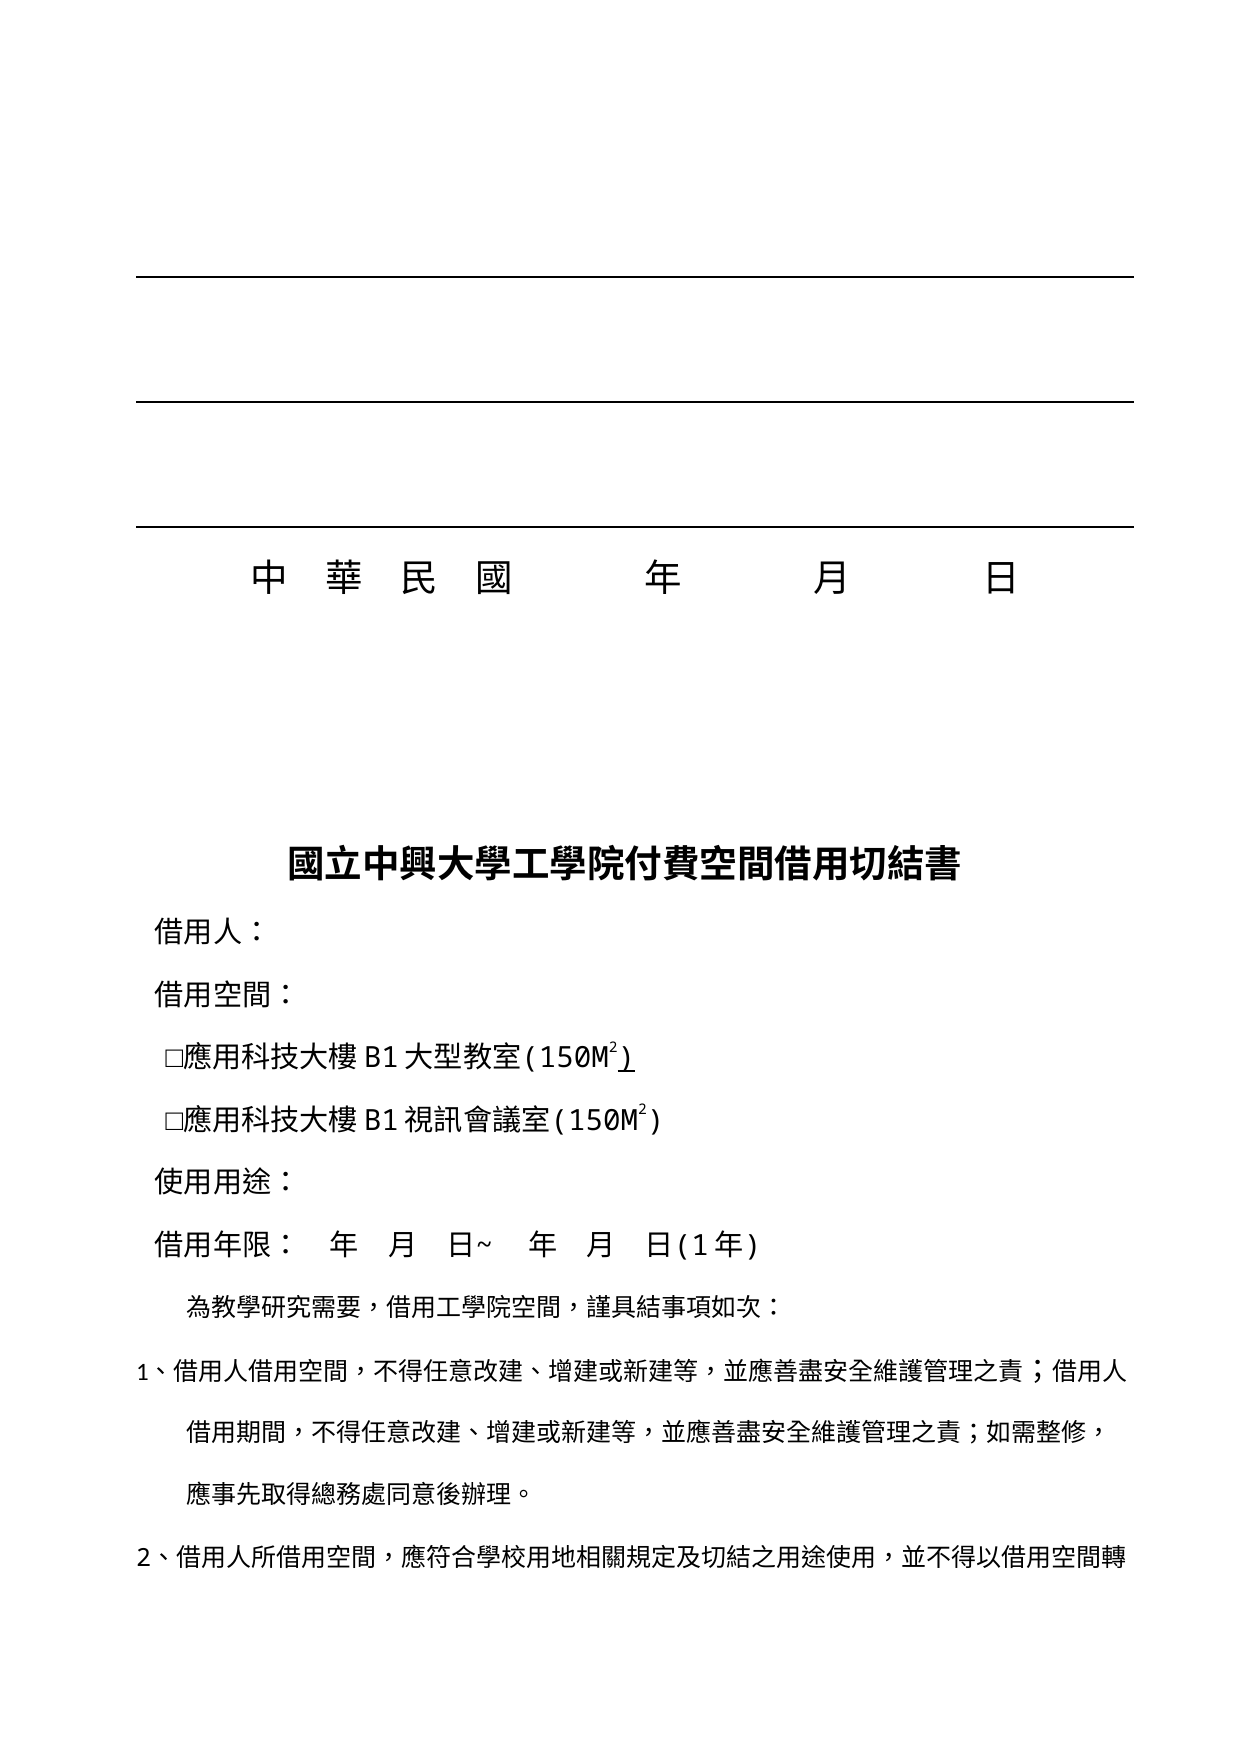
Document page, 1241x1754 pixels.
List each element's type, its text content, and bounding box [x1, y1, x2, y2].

text 國立中興大學工學院付費空間借用切結書 [136, 834, 1113, 888]
text □應用科技大樓B1大型教室(150M2) [165, 1013, 1134, 1076]
text 中 華 民 國 年 月 日 [136, 533, 1134, 596]
text □應用科技大樓B1視訊會議室(150M2) [165, 1076, 1134, 1138]
text 借用空間： [154, 951, 1113, 1013]
text 為教學研究需要，借用工學院空間，謹具結事項如次： [186, 1263, 1134, 1326]
list 借用人所借用空間，應符合學校用地相關規定及切結之用途使用，並不得以借用空間轉 [136, 1513, 1134, 1576]
text 使用用途： [154, 1138, 1113, 1201]
text 借用人： [154, 888, 1113, 951]
list 借用人借用空間，不得任意改建、增建或新建等，並應善盡安全維護管理之責；借用人借用期間，不得任意改建、增建或新建等，並應善盡安全維護管理之責；如需整修，應事先取得總務處同意後辦理。 [136, 1326, 1134, 1513]
text 借用年限： 年 月 日~ 年 月 日(1年) [154, 1201, 1113, 1263]
